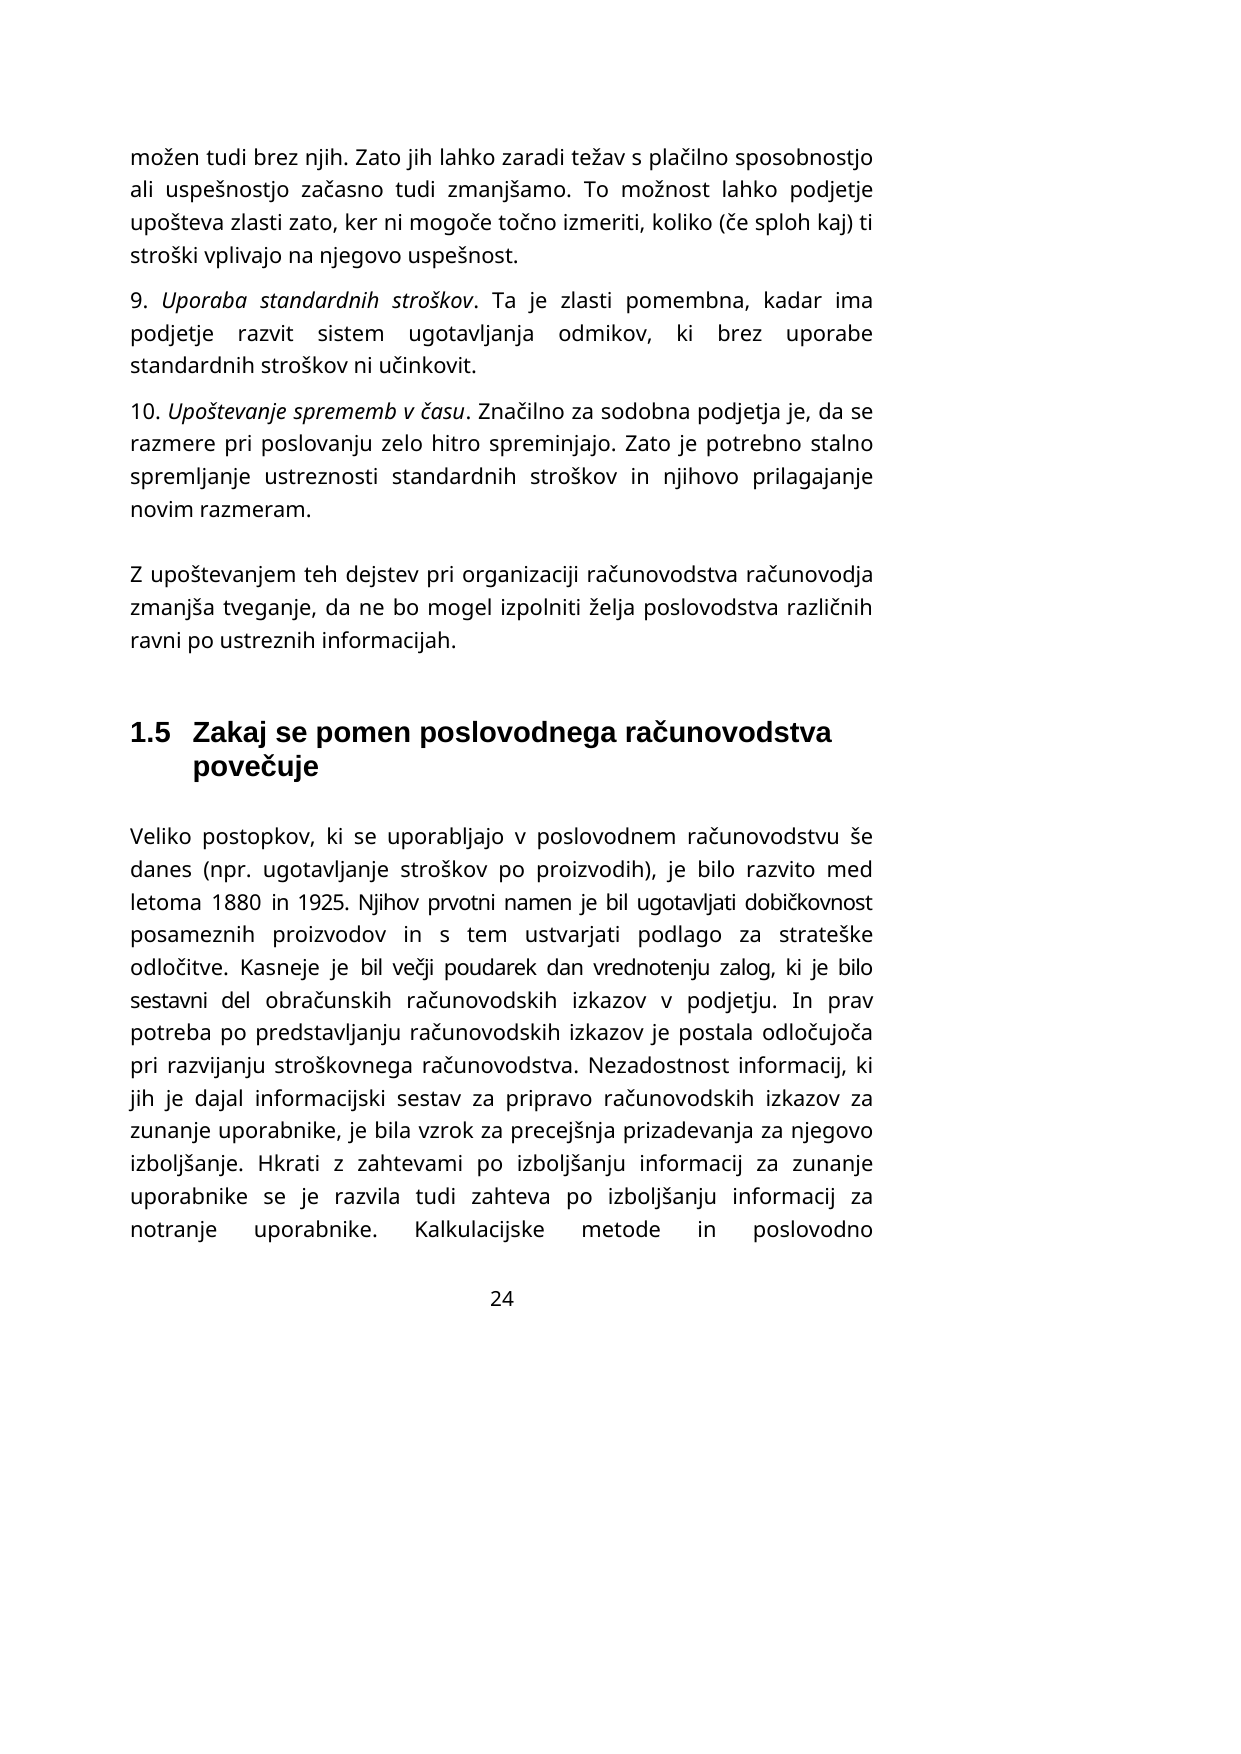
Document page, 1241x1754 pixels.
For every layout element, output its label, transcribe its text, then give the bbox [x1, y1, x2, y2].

text 10. Upoštevanje sprememb v času. Značilno za sodobna podjetja je, da se razmere pri poslovanju zelo hitro spreminjajo. Zato je potrebno stalno spremljanje ustreznosti standardnih stroškov in njihovo prilagajanje novim razmeram. [130, 396, 874, 524]
text Veliko postopkov, ki se uporabljajo v poslovodnem računovodstvu še danes (npr. ugotavljanje stroškov po proizvodih), je bilo razvito med letoma 1880 in 1925. Njihov prvotni namen je bil ugotavljati dobičkovnost posameznih proizvodov in s tem ustvarjati podlago za strateške odločitve. Kasneje je bil večji poudarek dan vrednotenju zalog, ki je bilo sestavni del obračunskih računovodskih izkazov v podjetju. In prav potreba po predstavljanju računovodskih izkazov je postala odločujoča pri razvijanju stroškovnega računovodstva. Nezadostnost informacij, ki jih je dajal informacijski sestav za pripravo računovodskih izkazov za zunanje uporabnike, je bila vzrok za precejšnja prizadevanja za njegovo izboljšanje. Hkrati z zahtevami po izboljšanju informacij za zunanje uporabnike se je razvila tudi zahteva po izboljšanju informacij za notranje uporabnike. Kalkulacijske metode in poslovodno [130, 821, 874, 1243]
subtitle 1.5 Zakaj se pomen poslovodnega računovodstva povečuje [130, 715, 874, 782]
text Z upoštevanjem teh dejstev pri organizaciji računovodstva računovodja zmanjša tveganje, da ne bo mogel izpolniti želja poslovodstva različnih ravni po ustreznih informacijah. [130, 559, 874, 654]
text 9. Uporaba standardnih stroškov. Ta je zlasti pomembna, kadar ima podjetje razvit sistem ugotavljanja odmikov, ki brez uporabe standardnih stroškov ni učinkovit. [130, 285, 874, 380]
text možen tudi brez njih. Zato jih lahko zaradi težav s plačilno sposobnostjo ali uspešnostjo začasno tudi zmanjšamo. To možnost lahko podjetje upošteva zlasti zato, ker ni mogoče točno izmeriti, koliko (če sploh kaj) ti stroški vplivajo na njegovo uspešnost. [130, 142, 874, 270]
